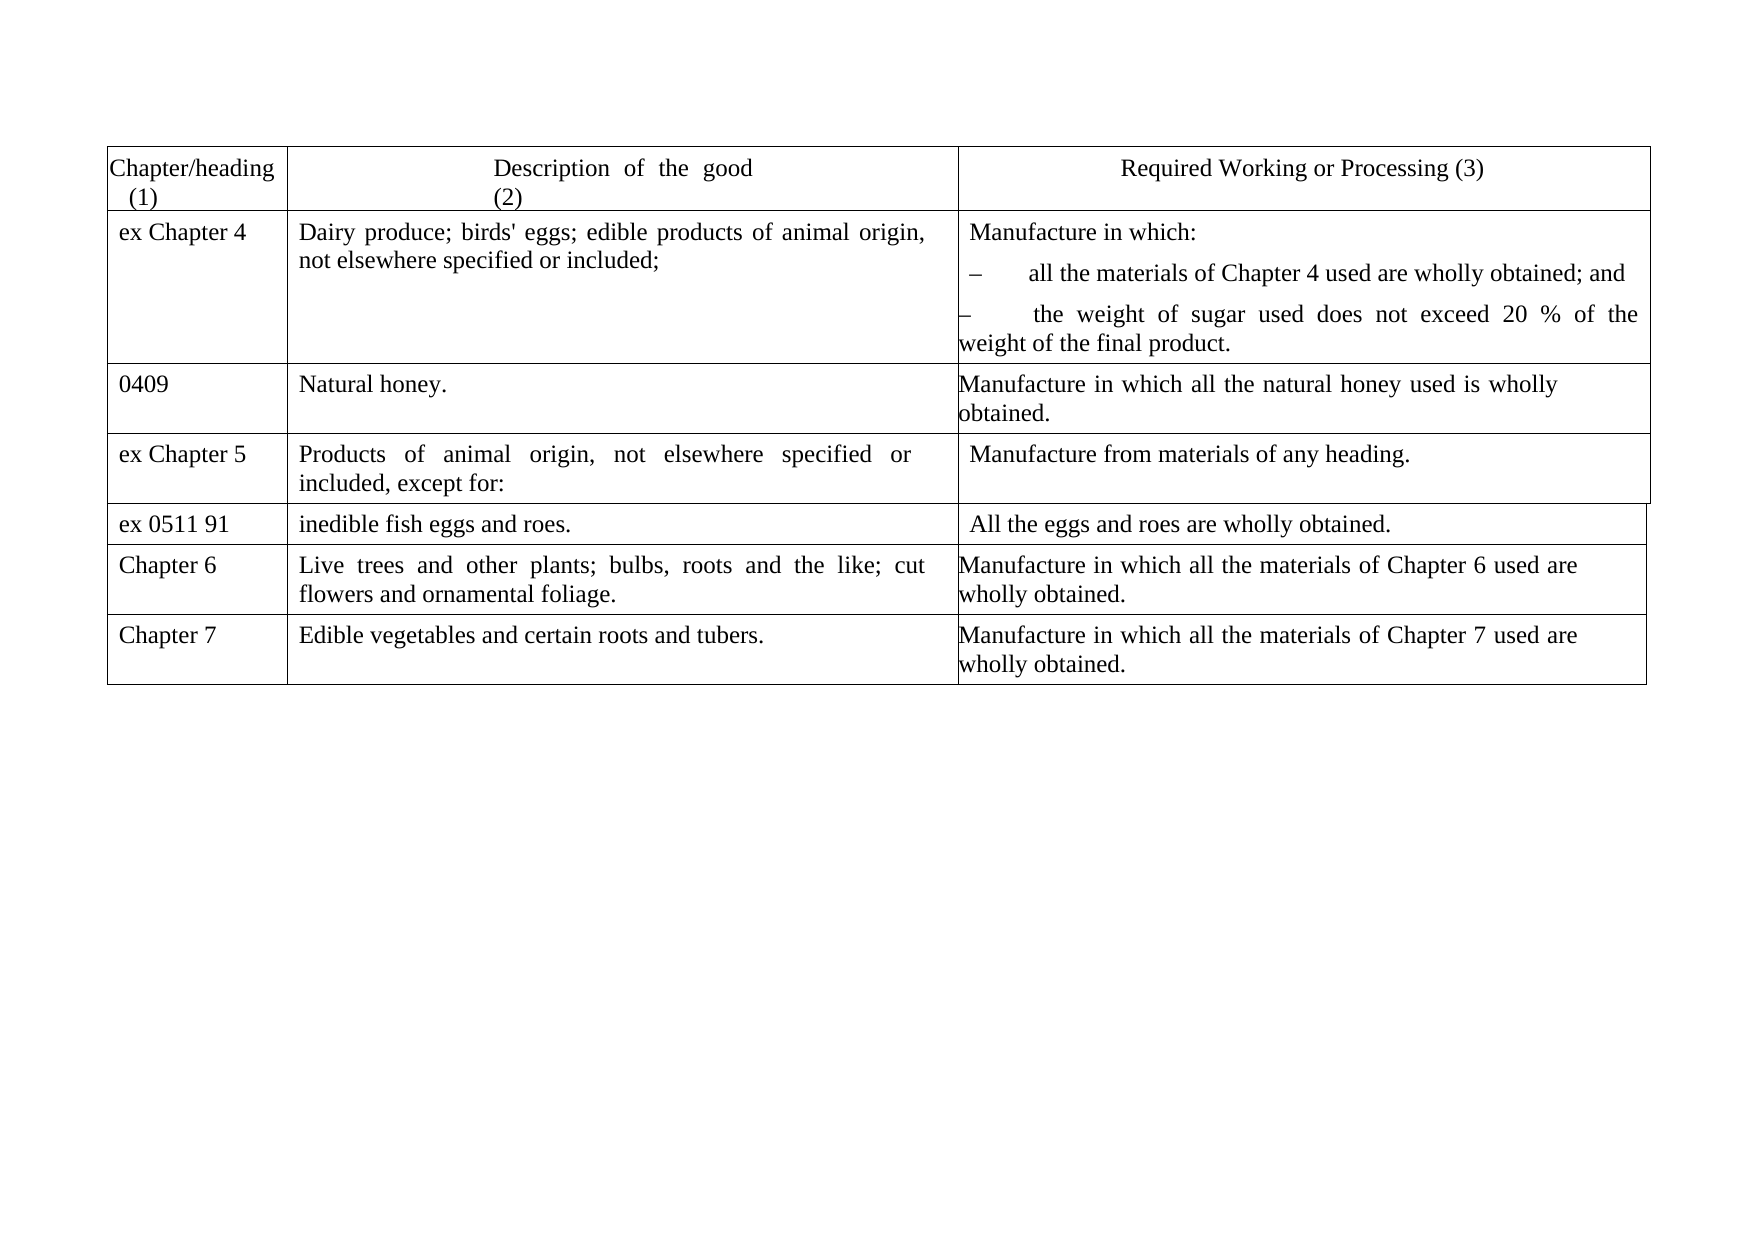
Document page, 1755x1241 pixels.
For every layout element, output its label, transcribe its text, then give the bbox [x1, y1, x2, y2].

table_cell Manufacture in which: all the materials of Chapter 4 used are wholly obtained; and the weight of sugar used does not exceed 20 % of the weight of the final product. [959, 211, 1650, 363]
table_cell Dairy produce; birds' eggs; edible products of animal origin, not elsewhere specified or included; [288, 211, 958, 363]
table_cell Chapter 7 [108, 615, 287, 684]
table_cell ex Chapter 4 [108, 211, 287, 363]
table_cell Manufacture in which all the natural honey used is wholly obtained. [959, 364, 1650, 433]
table_cell Chapter 6 [108, 545, 287, 614]
table_cell Manufacture from materials of any heading. [959, 434, 1650, 503]
table_cell Manufacture in which all the materials of Chapter 7 used are wholly obtained. [959, 615, 1646, 684]
table_cell Products of animal origin, not elsewhere specified or included, except for: [288, 434, 958, 503]
table_cell ex Chapter 5 [108, 434, 287, 503]
table_cell All the eggs and roes are wholly obtained. [959, 504, 1646, 544]
table_cell Live trees and other plants; bulbs, roots and the like; cut flowers and ornamental foliage. [288, 545, 958, 614]
table_cell Edible vegetables and certain roots and tubers. [288, 615, 958, 684]
table_cell ex 0511 91 [108, 504, 287, 544]
table_cell Manufacture in which all the materials of Chapter 6 used are wholly obtained. [959, 545, 1646, 614]
table_header Description of the good (2) [288, 147, 958, 210]
table_header Required Working or Processing (3) [959, 147, 1650, 210]
table_cell Natural honey. [288, 364, 958, 433]
table_header Chapter/heading (1) [108, 147, 287, 210]
table_cell inedible fish eggs and roes. [288, 504, 958, 544]
table_cell 0409 [108, 364, 287, 433]
